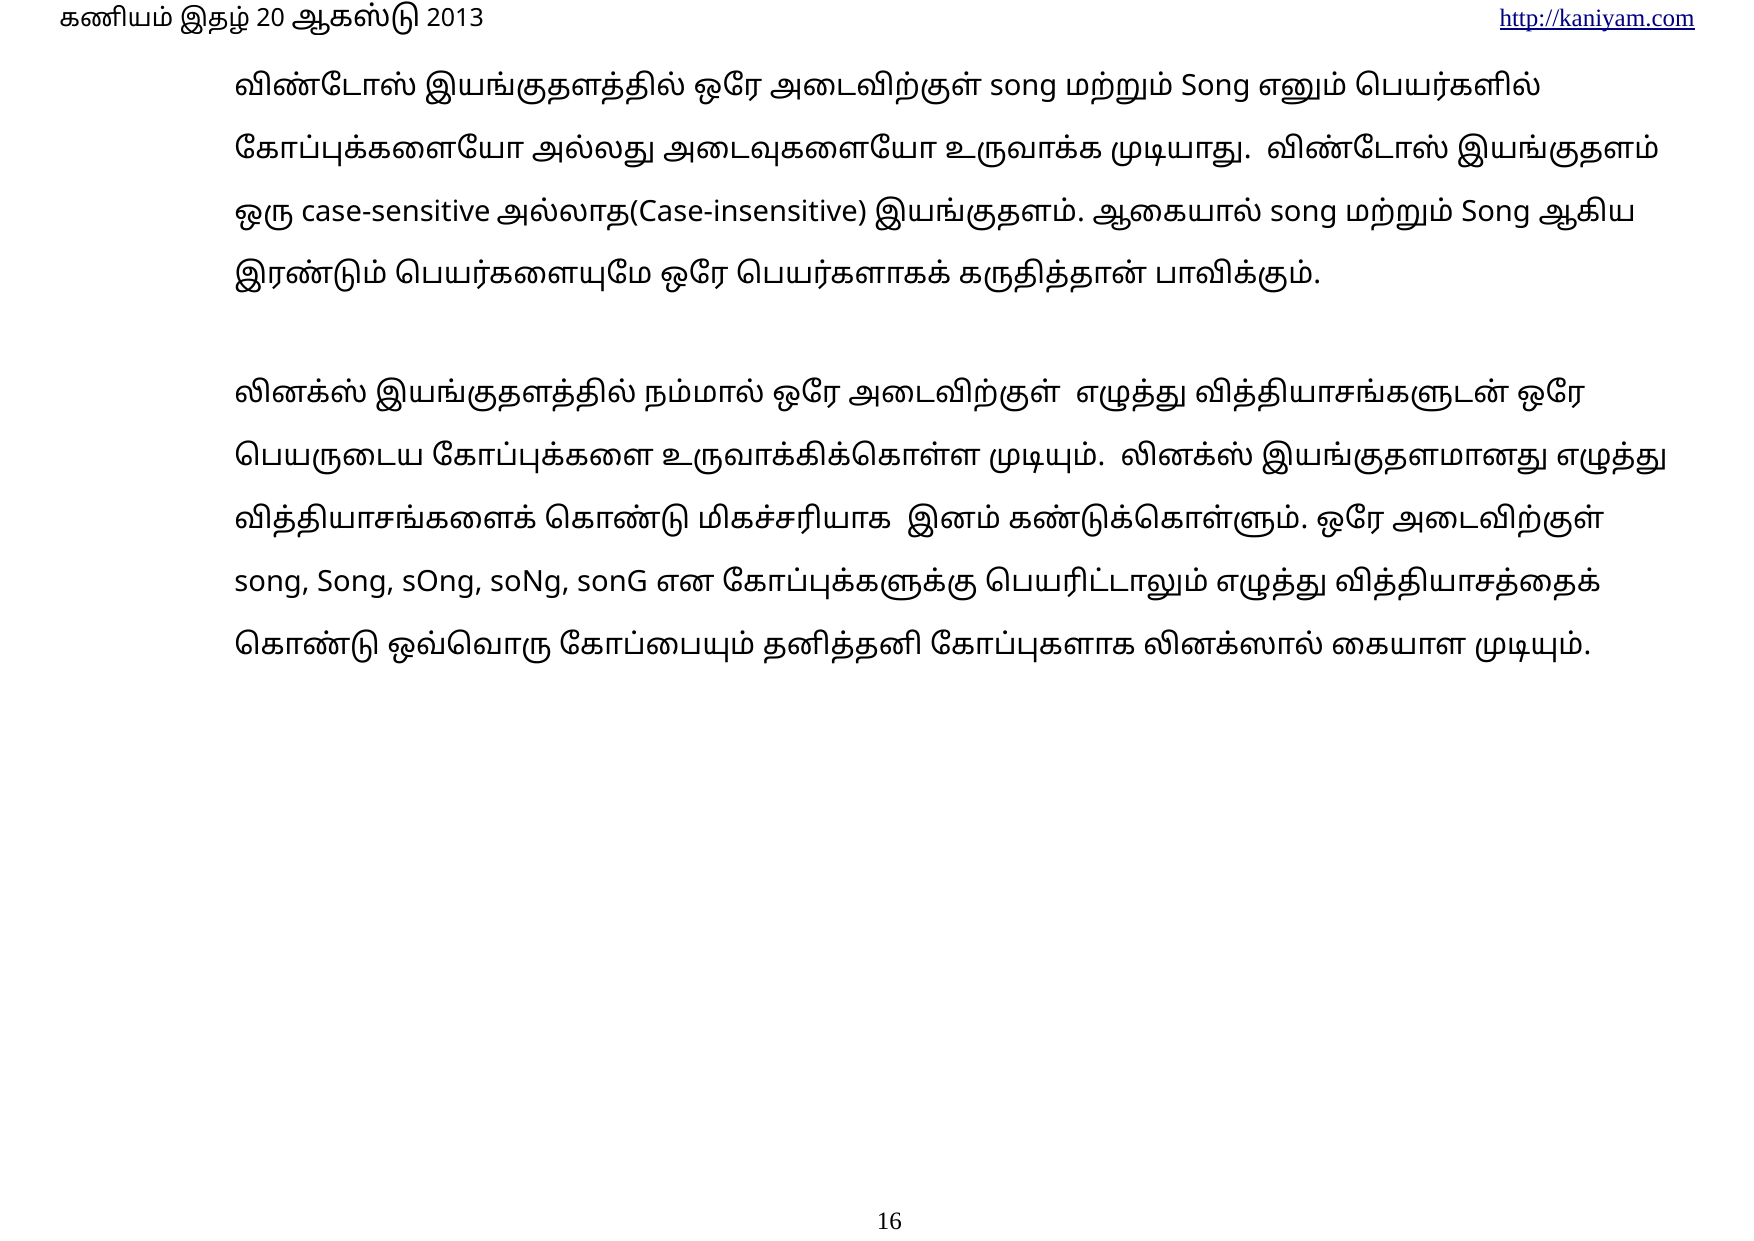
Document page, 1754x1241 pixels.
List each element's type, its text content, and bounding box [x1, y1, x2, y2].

text விண்டோஸ் இயங்குதளத்தில் ஒரே அடைவிற்குள் song மற்றும் Song எனும் பெயர்களில் கோப்புக்களையோ அல்லது அடைவுகளையோ உருவாக்க முடியாது. விண்டோஸ் இயங்குதளம் ஒரு case-sensitiveஅல்லாத(Case-insensitive) இயங்குதளம். ஆகையால் song மற்றும் Song ஆகிய இரண்டும் பெயர்களையுமே ஒரே பெயர்களாகக் கருதித்தான் பாவிக்கும். [234, 64, 1694, 296]
text லினக்ஸ் இயங்குதளத்தில் நம்மால் ஒரே அடைவிற்குள் எழுத்து வித்தியாசங்களுடன் ஒரே பெயருடைய கோப்புக்களை உருவாக்கிக்கொள்ள முடியும். லினக்ஸ் இயங்குதளமானது எழுத்து வித்தியாசங்களைக் கொண்டு மிகச்சரியாக இனம் கண்டுக்கொள்ளும். ஒரே அடைவிற்குள் song, Song, sOng, soNg, sonG என கோப்புக்களுக்கு பெயரிட்டாலும் எழுத்து வித்தியாசத்தைக் கொண்டு ஒவ்வொரு கோப்பையும் தனித்தனி கோப்புகளாக லினக்ஸால் கையாள முடியும். [234, 377, 1694, 666]
